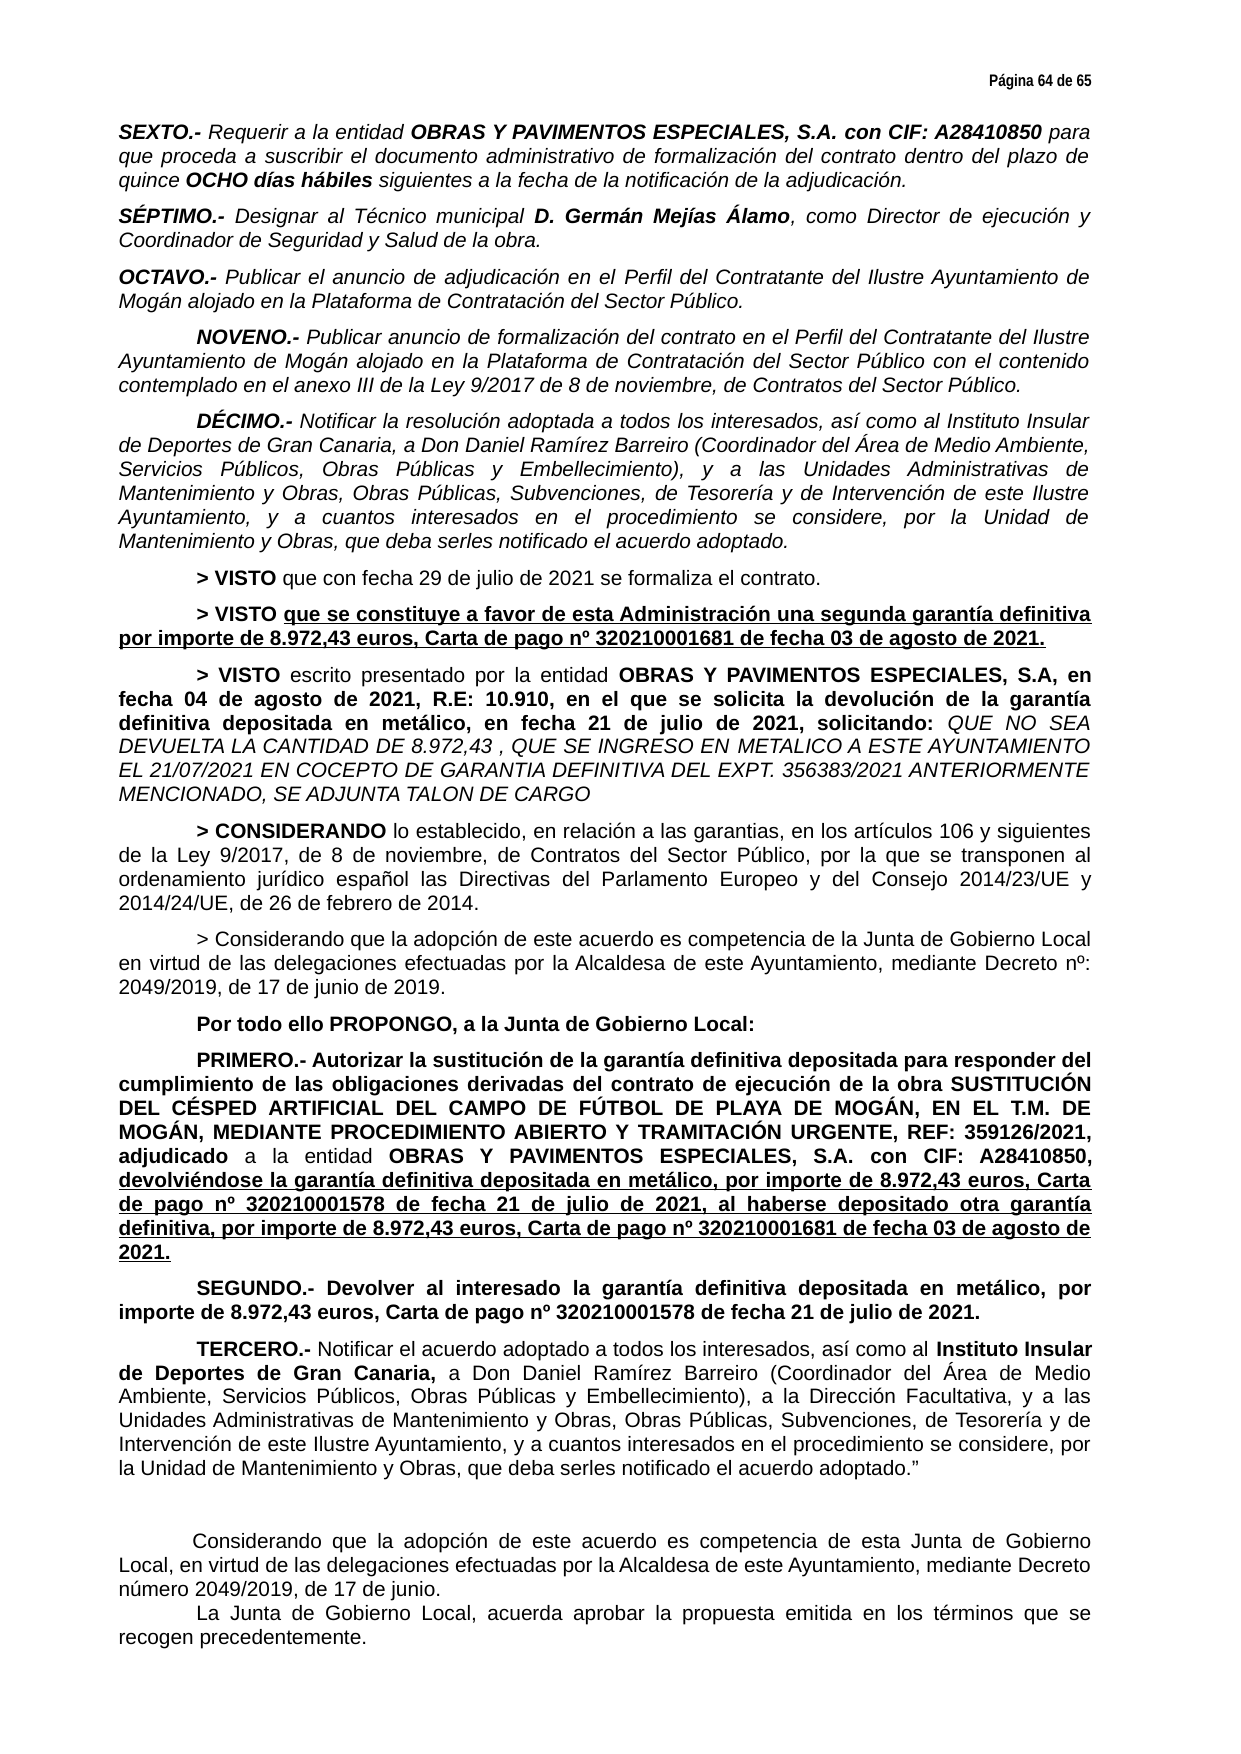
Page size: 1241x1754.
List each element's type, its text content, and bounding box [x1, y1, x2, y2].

text SEXTO.- Requerir a la entidad OBRAS Y PAVIMENTOS ESPECIALES, S.A. con CIF: A28410850 para que proceda a suscribir el documento administrativo de formalización del contrato dentro del plazo de quince OCHO días hábiles siguientes a la fecha de la notificación de la adjudicación. [118, 120, 1092, 192]
text > Considerando que la adopción de este acuerdo es competencia de la Junta de Gobierno Local en virtud de las delegaciones efectuadas por la Alcaldesa de este Ayuntamiento, mediante Decreto nº: 2049/2019, de 17 de junio de 2019. [118, 927, 1092, 999]
text NOVENO.- Publicar anuncio de formalización del contrato en el Perfil del Contratante del Ilustre Ayuntamiento de Mogán alojado en la Plataforma de Contratación del Sector Público con el contenido contemplado en el anexo III de la Ley 9/2017 de 8 de noviembre, de Contratos del Sector Público. [118, 325, 1092, 397]
text de pago nº 320210001578 de fecha 21 de julio de 2021, al haberse depositado otra garantía [118, 1190, 1092, 1213]
text Considerando que la adopción de este acuerdo es competencia de esta Junta de Gobierno Local, en virtud de las delegaciones efectuadas por la Alcaldesa de este Ayuntamiento, mediante Decreto número 2049/2019, de 17 de junio. [118, 1529, 1092, 1601]
text Por todo ello PROPONGO, a la Junta de Gobierno Local: [118, 1011, 1092, 1035]
text DÉCIMO.- Notificar la resolución adoptada a todos los interesados, así como al Instituto Insular de Deportes de Gran Canaria, a Don Daniel Ramírez Barreiro (Coordinador del Área de Medio Ambiente, Servicios Públicos, Obras Públicas y Embellecimiento), y a las Unidades Administrativas de Mantenimiento y Obras, Obras Públicas, Subvenciones, de Tesorería y de Intervención de este Ilustre Ayuntamiento, y a cuantos interesados en el procedimiento se considere, por la Unidad de Mantenimiento y Obras, que deba serles notificado el acuerdo adoptado. [118, 409, 1092, 553]
text PRIMERO.- Autorizar la sustitución de la garantía definitiva depositada para responder del cumplimiento de las obligaciones derivadas del contrato de ejecución de la obra SUSTITUCIÓN DEL CÉSPED ARTIFICIAL DEL CAMPO DE FÚTBOL DE PLAYA DE MOGÁN, EN EL T.M. DE MOGÁN, MEDIANTE PROCEDIMIENTO ABIERTO Y TRAMITACIÓN URGENTE, REF: 359126/2021, adjudicado a la entidad OBRAS Y PAVIMENTOS ESPECIALES, S.A. con CIF: A28410850, devolviéndose la garantía definitiva depositada en metálico, por importe de 8.972,43 euros, Carta [118, 1048, 1092, 1189]
text > VISTO que se constituye a favor de esta Administración una segunda garantía definitiva por importe de 8.972,43 euros, Carta de pago nº 320210001681 de fecha 03 de agosto de 2021. [118, 602, 1092, 650]
text OCTAVO.- Publicar el anuncio de adjudicación en el Perfil del Contratante del Ilustre Ayuntamiento de Mogán alojado en la Plataforma de Contratación del Sector Público. [118, 264, 1092, 312]
text > VISTO que con fecha 29 de julio de 2021 se formaliza el contrato. [118, 566, 1092, 589]
text SEGUNDO.- Devolver al interesado la garantía definitiva depositada en metálico, por importe de 8.972,43 euros, Carta de pago nº 320210001578 de fecha 21 de julio de 2021. [118, 1276, 1092, 1324]
text definitiva, por importe de 8.972,43 euros, Carta de pago nº 320210001681 de fecha 03 de agosto de 2021. [118, 1214, 1092, 1263]
text TERCERO.- Notificar el acuerdo adoptado a todos los interesados, así como al Instituto Insular de Deportes de Gran Canaria, a Don Daniel Ramírez Barreiro (Coordinador del Área de Medio Ambiente, Servicios Públicos, Obras Públicas y Embellecimiento), a la Dirección Facultativa, y a las Unidades Administrativas de Mantenimiento y Obras, Obras Públicas, Subvenciones, de Tesorería y de Intervención de este Ilustre Ayuntamiento, y a cuantos interesados en el procedimiento se considere, por la Unidad de Mantenimiento y Obras, que deba serles notificado el acuerdo adoptado.” [118, 1336, 1092, 1480]
text > VISTO escrito presentado por la entidad OBRAS Y PAVIMENTOS ESPECIALES, S.A, en fecha 04 de agosto de 2021, R.E: 10.910, en el que se solicita la devolución de la garantía definitiva depositada en metálico, en fecha 21 de julio de 2021, solicitando: QUE NO SEA DEVUELTA LA CANTIDAD DE 8.972,43 , QUE SE INGRESO EN METALICO A ESTE AYUNTAMIENTO EL 21/07/2021 EN COCEPTO DE GARANTIA DEFINITIVA DEL EXPT. 356383/2021 ANTERIORMENTE MENCIONADO, SE ADJUNTA TALON DE CARGO [118, 662, 1092, 806]
text > CONSIDERANDO lo establecido, en relación a las garantias, en los artículos 106 y siguientes de la Ley 9/2017, de 8 de noviembre, de Contratos del Sector Público, por la que se transponen al ordenamiento jurídico español las Directivas del Parlamento Europeo y del Consejo 2014/23/UE y 2014/24/UE, de 26 de febrero de 2014. [118, 819, 1092, 914]
text SÉPTIMO.- Designar al Técnico municipal D. Germán Mejías Álamo, como Director de ejecución y Coordinador de Seguridad y Salud de la obra. [118, 204, 1092, 252]
text La Junta de Gobierno Local, acuerda aprobar la propuesta emitida en los términos que se recogen precedentemente. [118, 1601, 1092, 1649]
